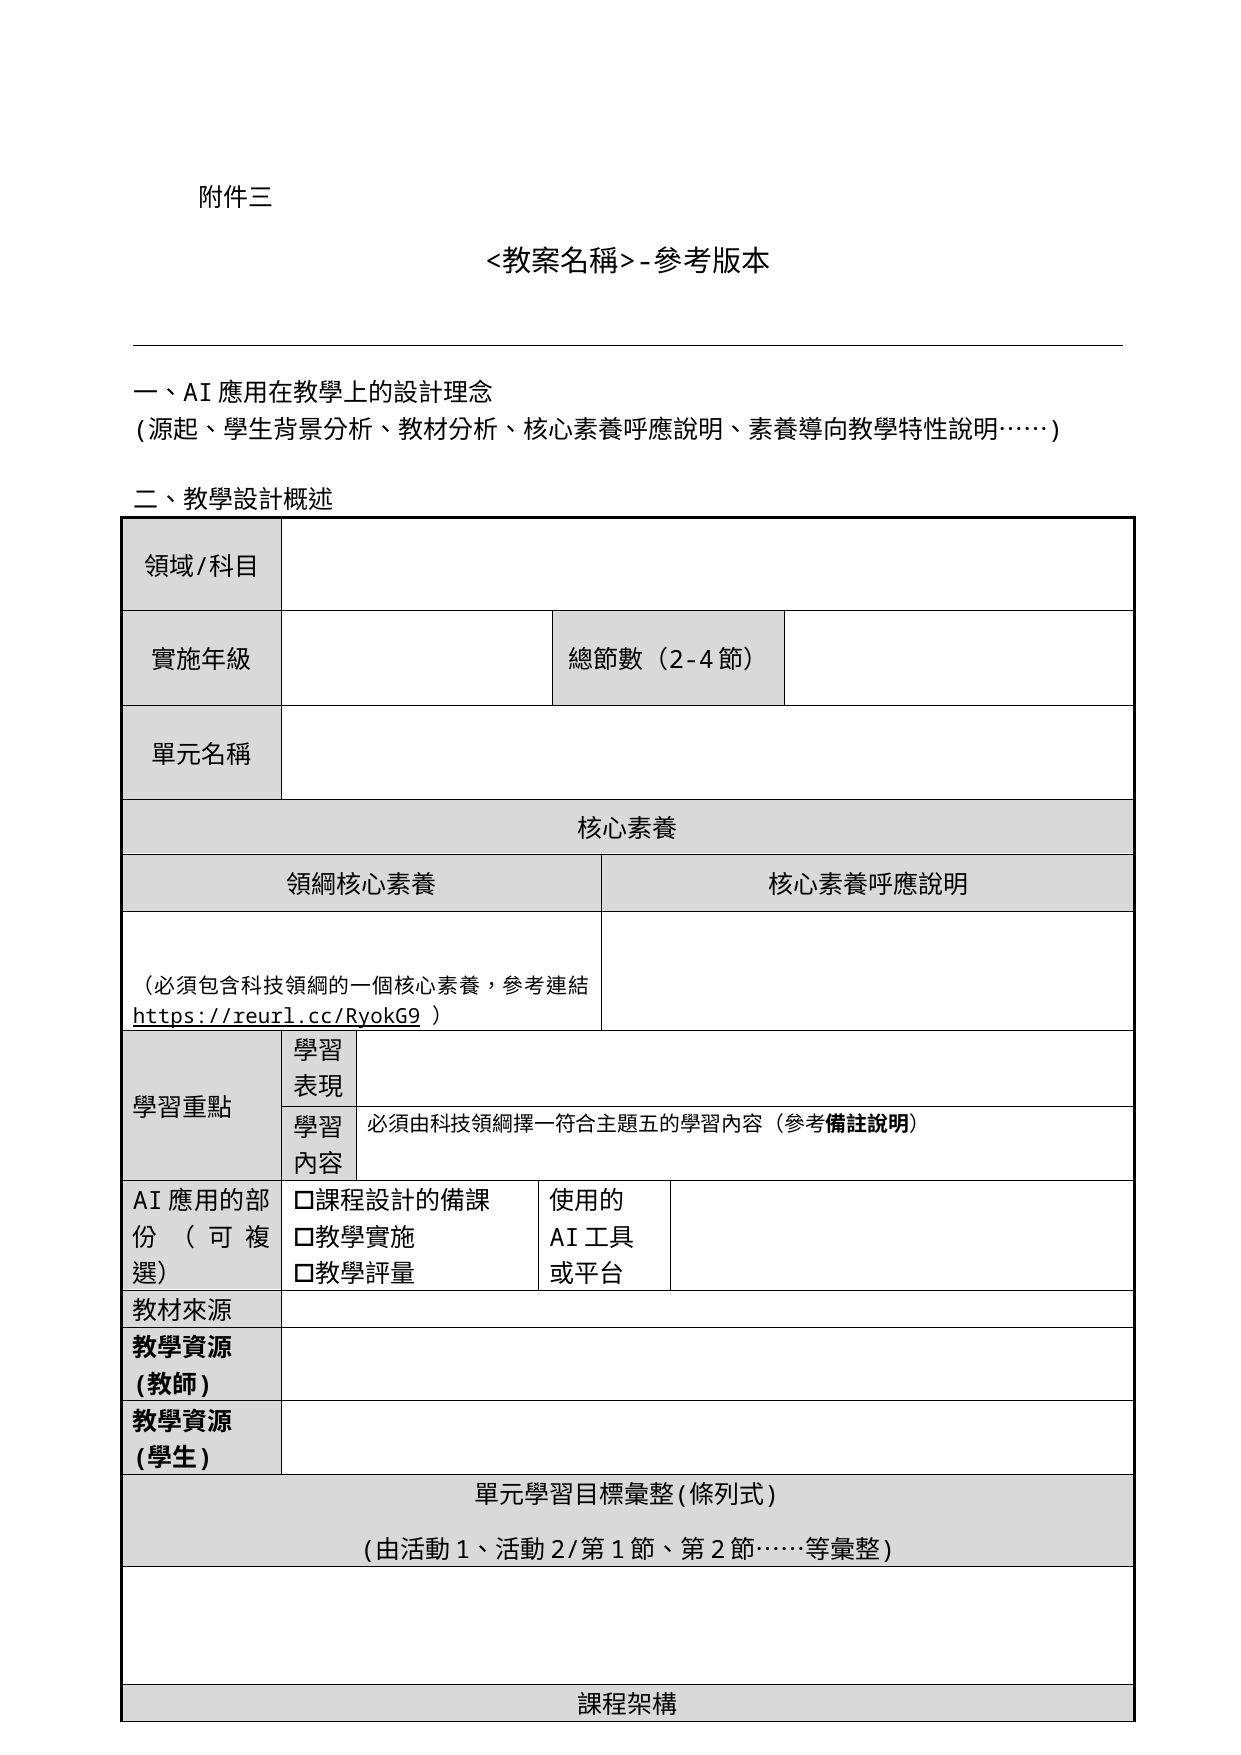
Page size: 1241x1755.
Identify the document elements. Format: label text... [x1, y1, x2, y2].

table_cell □課程設計的備課 □教學實施 □教學評量 [282, 1181, 538, 1289]
table_cell 單元學習目標彙整(條列式) (由活動1、活動2/第1節、第2節……等彙整) [123, 1475, 1133, 1566]
table_cell [671, 1181, 1133, 1289]
table_cell [123, 1567, 1133, 1684]
table_cell 教材來源 [123, 1291, 281, 1327]
table_cell 核心素養 [123, 800, 1133, 853]
table_cell 學習 內容 [282, 1107, 356, 1180]
table_cell [282, 611, 552, 705]
table_cell 教學資源 (教師) [123, 1328, 281, 1400]
table_cell （必須包含科技領綱的一個核心素養，參考連結https://reurl.cc/RyokG9 ） [123, 912, 601, 1029]
table_cell [282, 1401, 1133, 1474]
table_cell 課程架構 [123, 1685, 1133, 1721]
table_header 領域/科目 [123, 519, 281, 610]
table_cell 總節數（2-4節） [553, 611, 784, 705]
table_cell 學習重點 [123, 1031, 281, 1180]
table_cell 單元名稱 [123, 706, 281, 799]
table_header [282, 519, 1133, 610]
text 二、教學設計概述 [133, 479, 1123, 516]
table_cell 核心素養呼應說明 [602, 855, 1133, 911]
table_cell AI應用的部份（可複選） [123, 1181, 281, 1289]
table_cell 領綱核心素養 [123, 855, 601, 911]
table_cell [357, 1031, 1133, 1106]
table_cell [282, 1291, 1133, 1327]
table_cell [785, 611, 1133, 705]
table_cell [282, 1328, 1133, 1400]
table_cell [282, 706, 1133, 799]
text <教案名稱>-參考版本 [134, 172, 1122, 344]
table_cell 教學資源 (學生) [123, 1401, 281, 1474]
table_cell 使用的AI工具或平台 [539, 1181, 670, 1289]
table_cell 實施年級 [123, 611, 281, 705]
table_cell [602, 912, 1133, 1029]
table_cell 必須由科技領綱擇一符合主題五的學習內容（參考備註說明） [357, 1107, 1133, 1180]
text (源起、學生背景分析、教材分析、核心素養呼應說明、素養導向教學特性說明……) [133, 409, 1123, 445]
table_cell 學習 表現 [282, 1031, 356, 1106]
text 一、AI應用在教學上的設計理念 [133, 373, 1123, 409]
text 附件三 [134, 114, 1122, 172]
